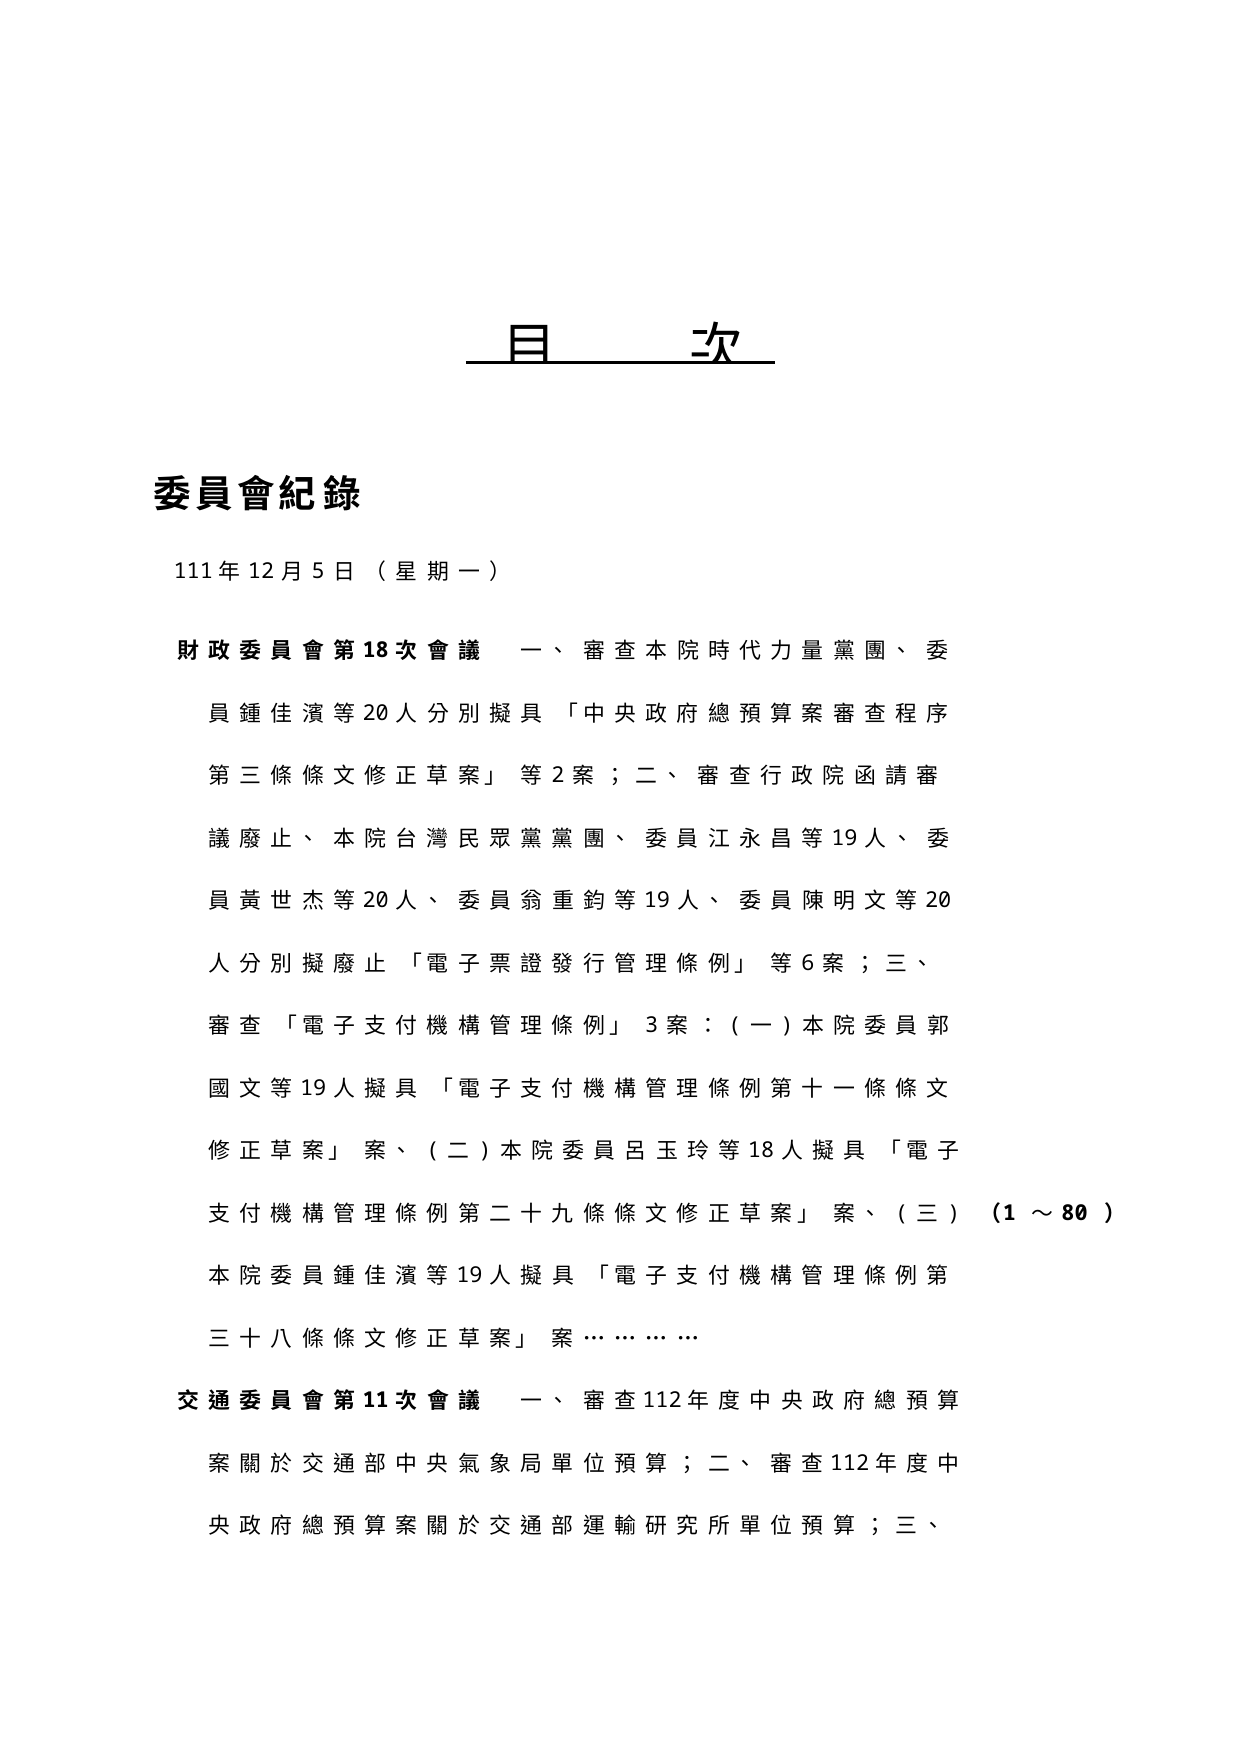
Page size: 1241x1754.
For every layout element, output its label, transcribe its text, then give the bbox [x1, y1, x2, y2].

table_cell （ [967, 618, 986, 1368]
table_cell 財政委員會第18次會議 一、審查本院時代力量黨團、委員鍾佳濱等20人分別擬具「中央政府總預算案審查程序第三條條文修正草案」等2案；二、審查行政院函請審議廢止、本院台灣民眾黨黨團、委員江永昌等19人、委員黃世杰等20人、委員翁重鈞等19人、委員陳明文等20人分別擬廢止「電子票證發行管理條例」等6案；三、審查「電子支付機構管理條例」3案：(一)本院委員郭國文等19人擬具「電子支付機構管理條例第十一條條文修正草案」案、(二)本院委員呂玉玲等18人擬具「電子支付機構管理條例第二十九條條文修正草案」案、(三)本院委員鍾佳濱等19人擬具「電子支付機構管理條例第三十八條條文修正草案」案………… [150, 618, 967, 1368]
table_cell ） [1091, 1368, 1108, 1556]
table_cell ） [1091, 618, 1108, 1368]
table_cell 交通委員會第11次會議 一、審查112年度中央政府總預算案關於交通部中央氣象局單位預算；二、審查112年度中央政府總預算案關於交通部運輸研究所單位預算；三、 [150, 1368, 967, 1556]
table_cell 80 [1053, 618, 1091, 1368]
table_header 委員會紀錄 111年12月5日（星期一） [150, 443, 1108, 618]
table_cell [1023, 1368, 1053, 1556]
table_cell [1053, 1368, 1091, 1556]
table_cell 1 [986, 618, 1023, 1368]
table_cell ～ [1023, 618, 1053, 1368]
table_header 目 次 [466, 281, 774, 361]
table_cell 81 [986, 1368, 1023, 1556]
table_cell （ [967, 1368, 986, 1556]
